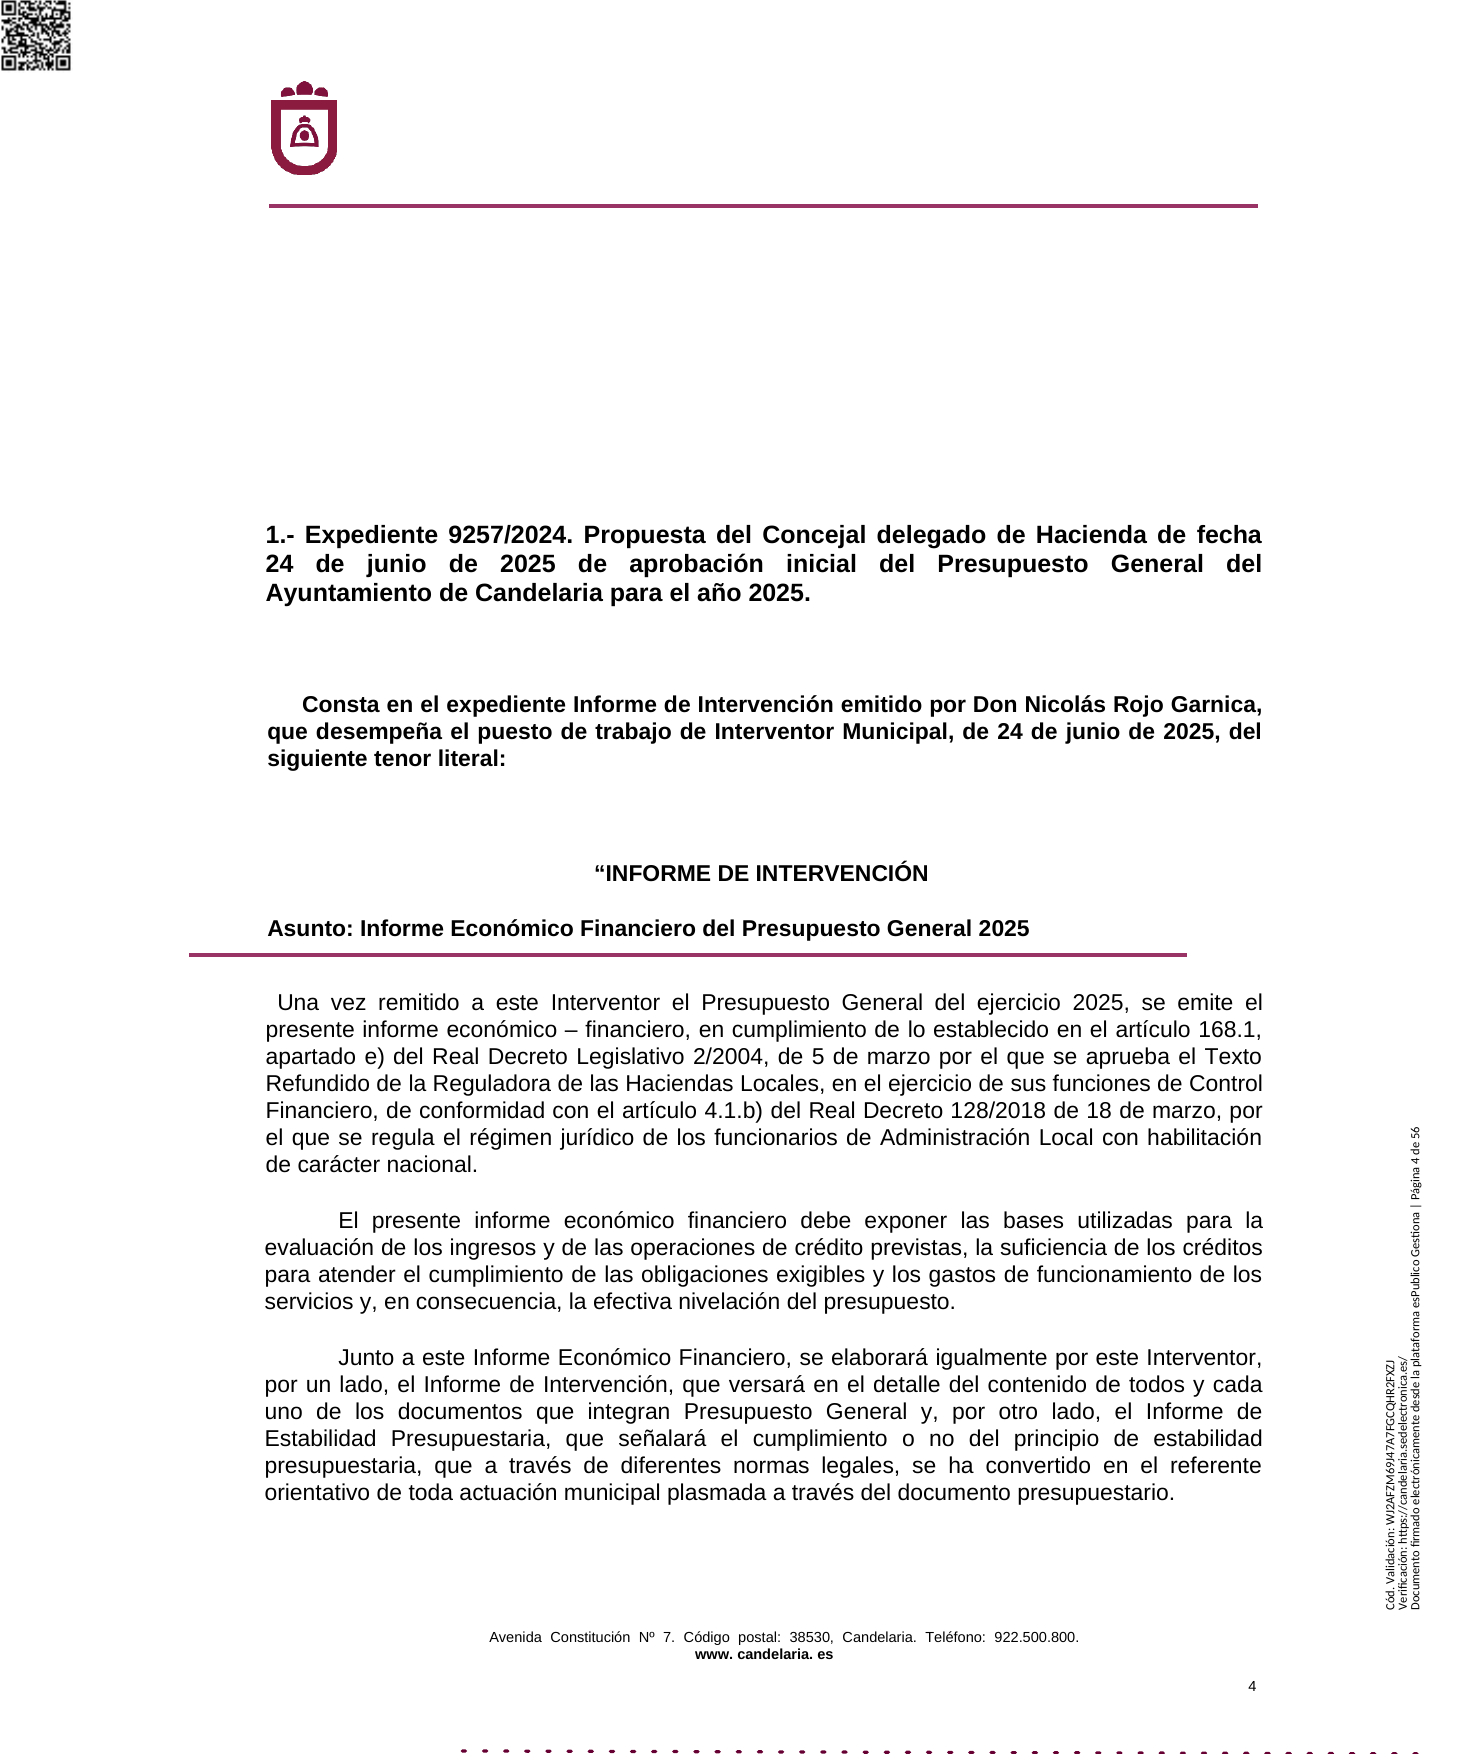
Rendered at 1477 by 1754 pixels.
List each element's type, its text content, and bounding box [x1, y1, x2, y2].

text El presente informe económico financiero debe exponer las bases utilizadas para la evaluación de los ingresos y de las operaciones de crédito previstas, la suficiencia de los créditos para atender el cumplimiento de las obligaciones exigibles y los gastos de funcionamiento de los servicios y, en consecuencia, la efectiva nivelación del presupuesto. [264, 1207, 1263, 1314]
subtitle “INFORME DE INTERVENCIÓN [325, 859, 1204, 886]
text Consta en el expediente Informe de Intervención emitido por Don Nicolás Rojo Garnica, que desempeña el puesto de trabajo de Interventor Municipal, de 24 de junio de 2025, del siguiente tenor literal: [267, 691, 1263, 771]
text Asunto: Informe Económico Financiero del Presupuesto General 2025 [267, 915, 1263, 942]
text Junto a este Informe Económico Financiero, se elaborará igualmente por este Interventor, por un lado, el Informe de Intervención, que versará en el detalle del contenido de todos y cada uno de los documentos que integran Presupuesto General y, por otro lado, el Informe de Estabilidad Presupuestaria, que señalará el cumplimiento o no del principio de estabilidad presupuestaria, que a través de diferentes normas legales, se ha convertido en el referente orientativo de toda actuación municipal plasmada a través del documento presupuestario. [264, 1344, 1263, 1505]
text 1.- Expediente 9257/2024. Propuesta del Concejal delegado de Hacienda de fecha 24 de junio de 2025 de aprobación inicial del Presupuesto General del Ayuntamiento de Candelaria para el año 2025. [265, 520, 1263, 607]
text Una vez remitido a este Interventor el Presupuesto General del ejercicio 2025, se emite el presente informe económico – financiero, en cumplimiento de lo establecido en el artículo 168.1, apartado e) del Real Decreto Legislativo 2/2004, de 5 de marzo por el que se aprueba el Texto Refundido de la Reguladora de las Haciendas Locales, en el ejercicio de sus funciones de Control Financiero, de conformidad con el artículo 4.1.b) del Real Decreto 128/2018 de 18 de marzo, por el que se regula el régimen jurídico de los funcionarios de Administración Local con habilitación de carácter nacional. [265, 988, 1263, 1177]
